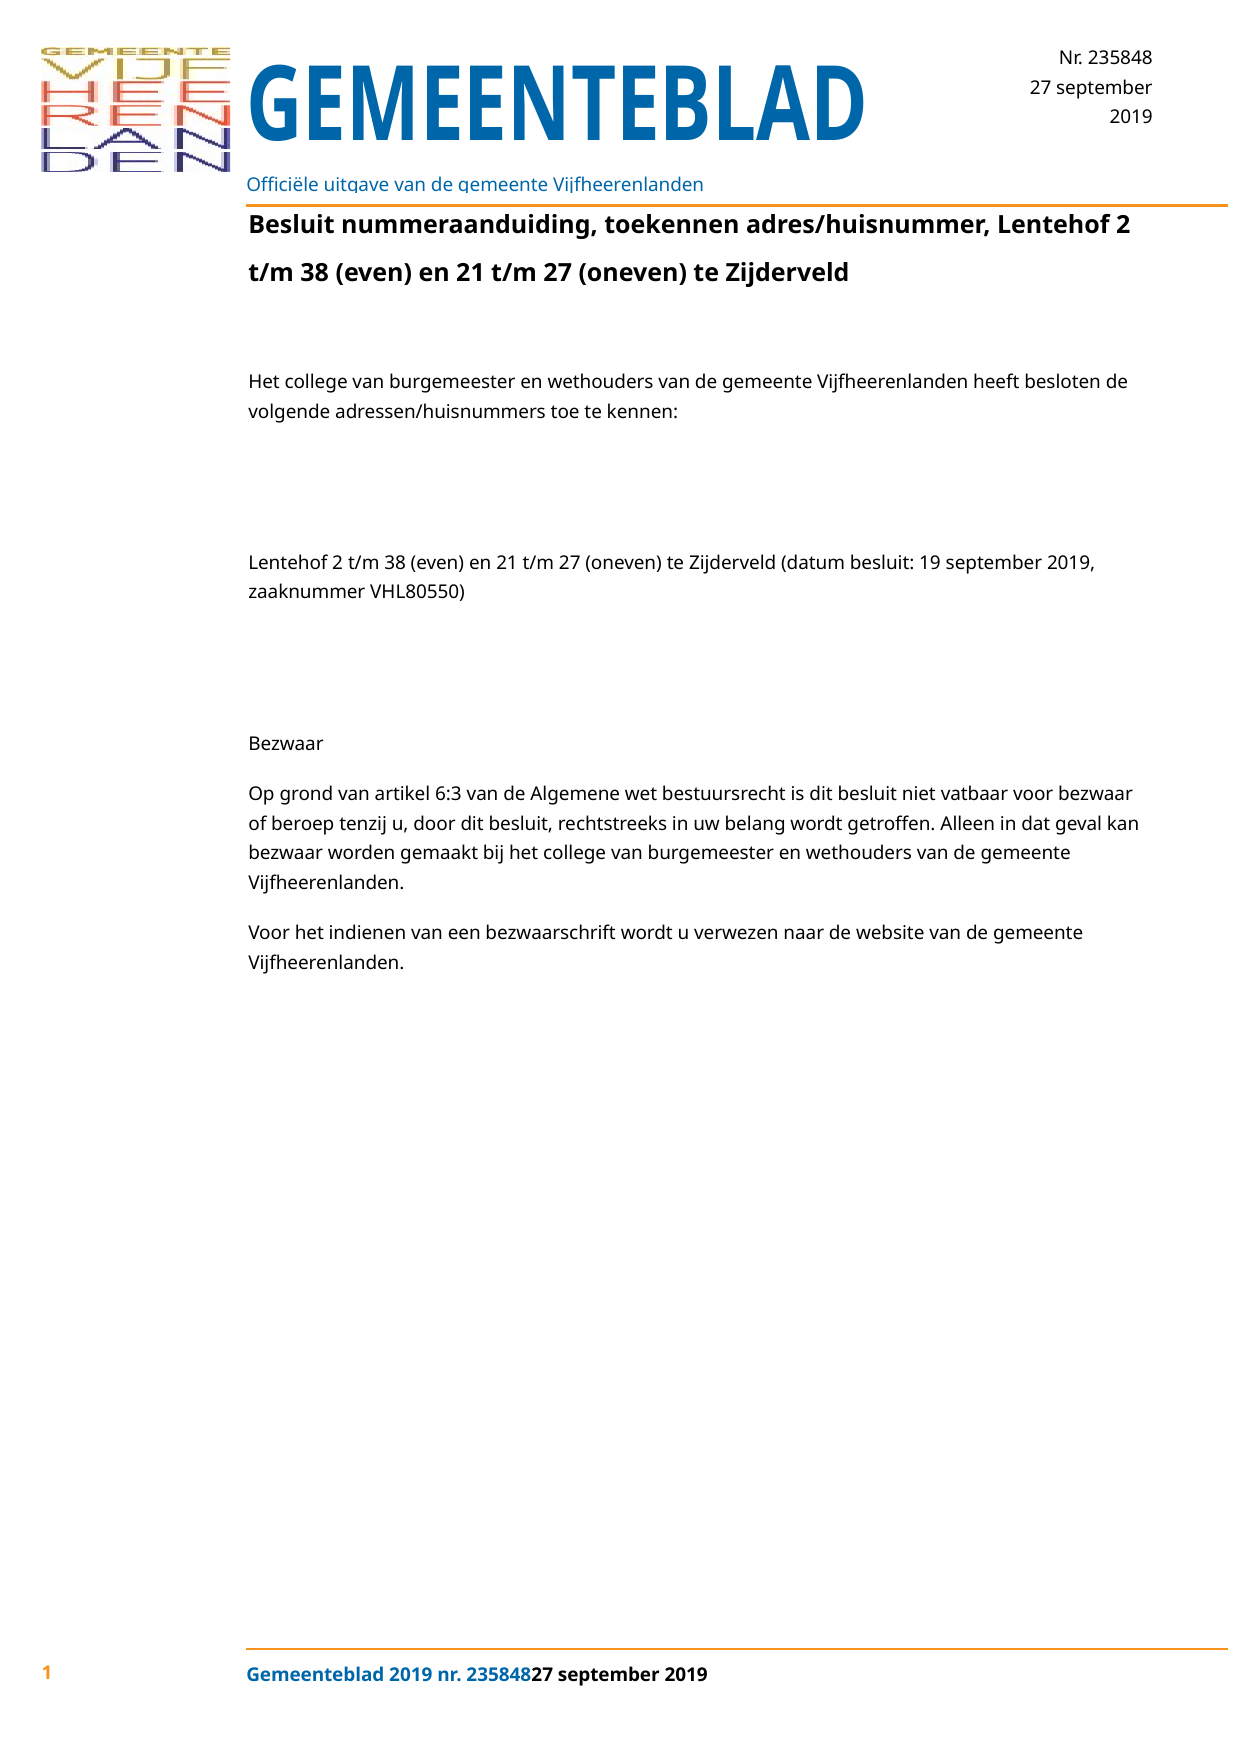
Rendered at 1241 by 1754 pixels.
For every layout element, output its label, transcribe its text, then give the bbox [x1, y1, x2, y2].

picture [41, 47, 231, 172]
text Het college van burgemeester en wethouders van de gemeente Vijfheerenlanden heeft besloten de volgende adressen/huisnummers toe te kennen: [248, 368, 1152, 424]
text Voor het indienen van een bezwaarschrift wordt u verwezen naar de website van de gemeente Vijfheerenlanden. [248, 919, 1152, 975]
text Lentehof 2 t/m 38 (even) en 21 t/m 27 (oneven) te Zijderveld (datum besluit: 19 september 2019, zaaknummer VHL80550) [248, 549, 1152, 604]
text Besluit nummeraanduiding, toekennen adres/huisnummer, Lentehof 2 t/m 38 (even) en 21 t/m 27 (oneven) te Zijderveld [248, 207, 1152, 288]
text Bezwaar [248, 730, 1152, 756]
text Op grond van artikel 6:3 van de Algemene wet bestuursrecht is dit besluit niet vatbaar voor bezwaar of beroep tenzij u, door dit besluit, rechtstreeks in uw belang wordt getroffen. Alleen in dat geval kan bezwaar worden gemaakt bij het college van burgemeester en wethouders van de gemeente Vijfheerenlanden. [248, 780, 1152, 895]
